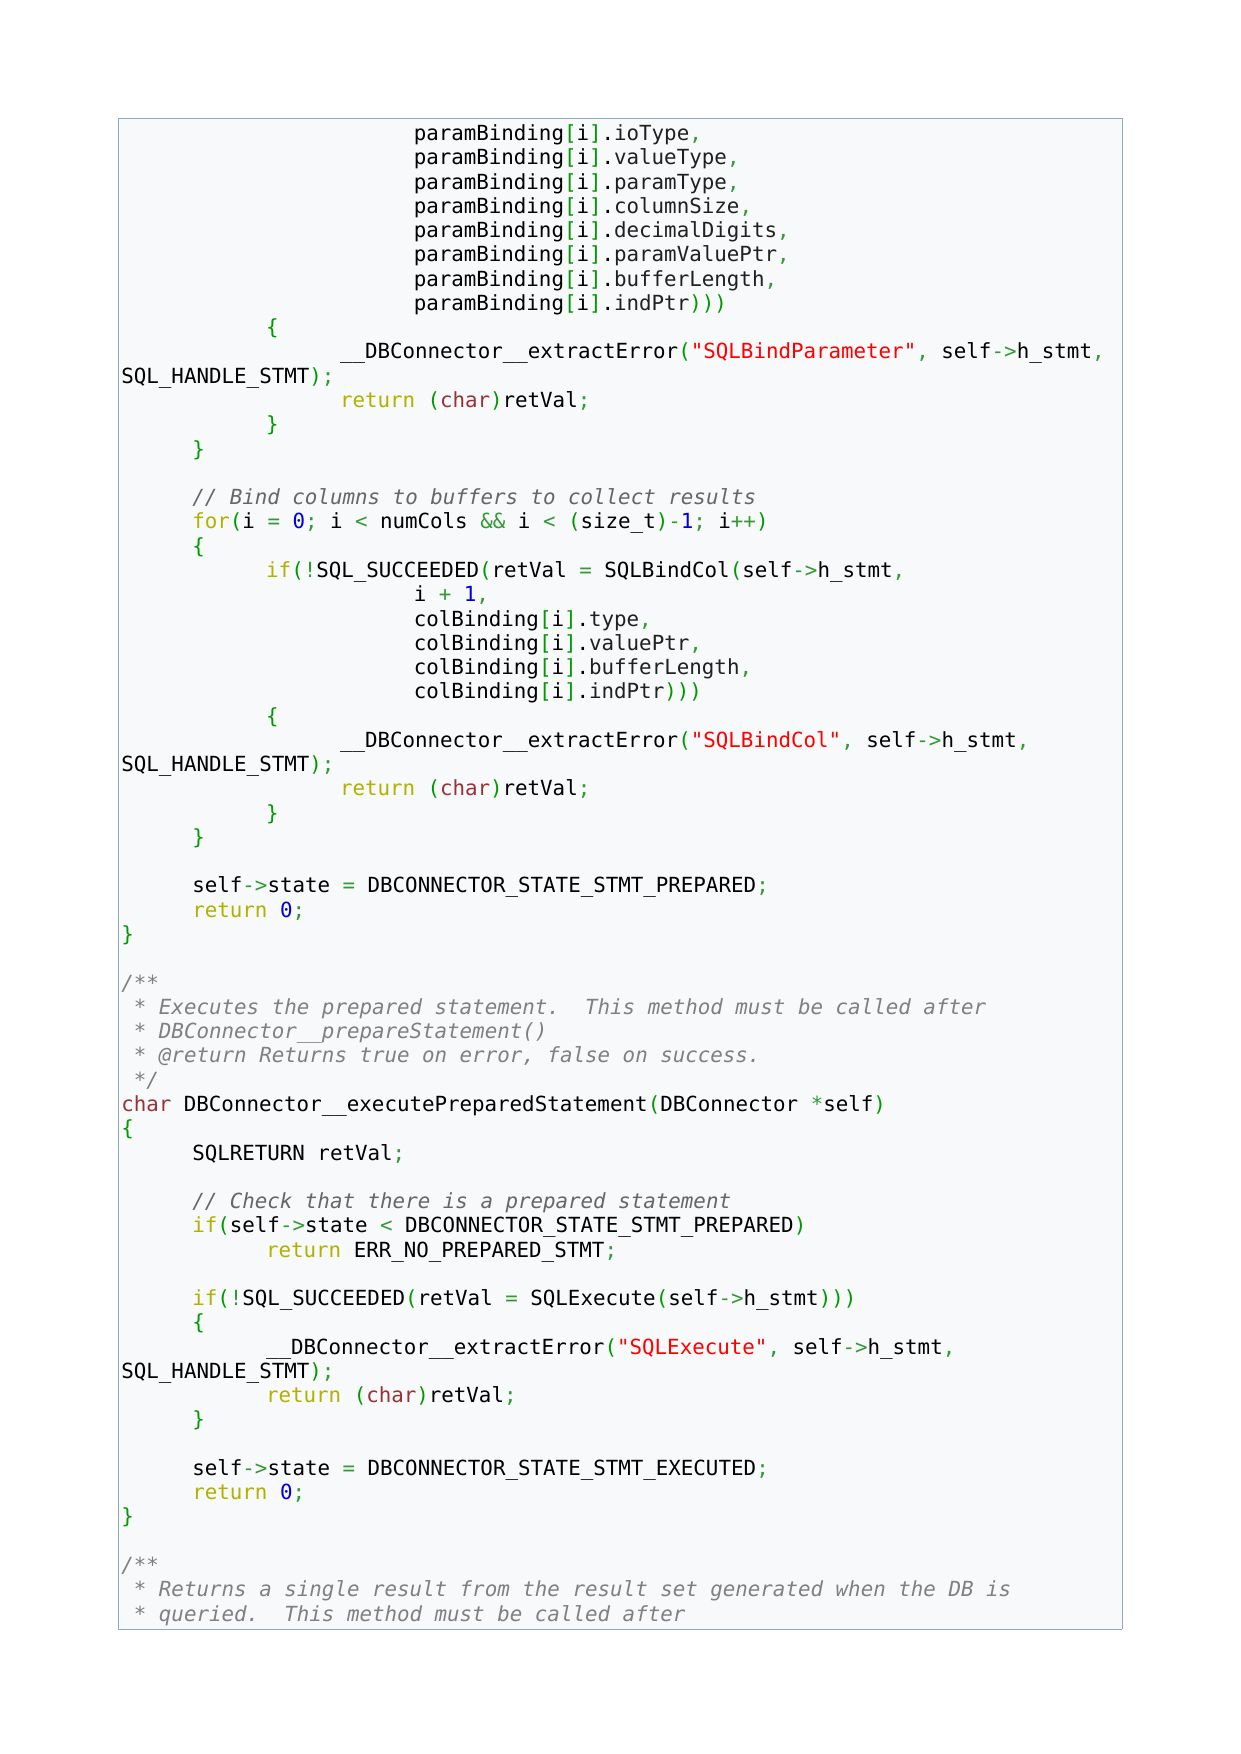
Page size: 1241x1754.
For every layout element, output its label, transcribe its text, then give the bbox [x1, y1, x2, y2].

text paramBinding[i].ioType, paramBinding[i].valueType, paramBinding[i].paramType, paramBinding[i].columnSize, paramBinding[i].decimalDigits, paramBinding[i].paramValuePtr, paramBinding[i].bufferLength, paramBinding[i].indPtr))) { __DBConnector__extractError("SQLBindParameter", self->h_stmt, SQL_HANDLE_STMT); return (char)retVal; } } // Bind columns to buffers to collect results for(i = 0; i < numCols && i < (size_t)-1; i++) { if(!SQL_SUCCEEDED(retVal = SQLBindCol(self->h_stmt, i + 1, colBinding[i].type, colBinding[i].valuePtr, colBinding[i].bufferLength, colBinding[i].indPtr))) { __DBConnector__extractError("SQLBindCol", self->h_stmt, SQL_HANDLE_STMT); return (char)retVal; } } self->state = DBCONNECTOR_STATE_STMT_PREPARED; return 0; } /** * Executes the prepared statement. This method must be called after * DBConnector__prepareStatement() * @return Returns true on error, false on success. */ char DBConnector__executePreparedStatement(DBConnector *self) { SQLRETURN retVal; // Check that there is a prepared statement if(self->state < DBCONNECTOR_STATE_STMT_PREPARED) return ERR_NO_PREPARED_STMT; if(!SQL_SUCCEEDED(retVal = SQLExecute(self->h_stmt))) { __DBConnector__extractError("SQLExecute", self->h_stmt, SQL_HANDLE_STMT); return (char)retVal; } self->state = DBCONNECTOR_STATE_STMT_EXECUTED; return 0; } /** * Returns a single result from the result set generated when the DB is * queried. This method must be called after [119, 119, 1122, 1629]
